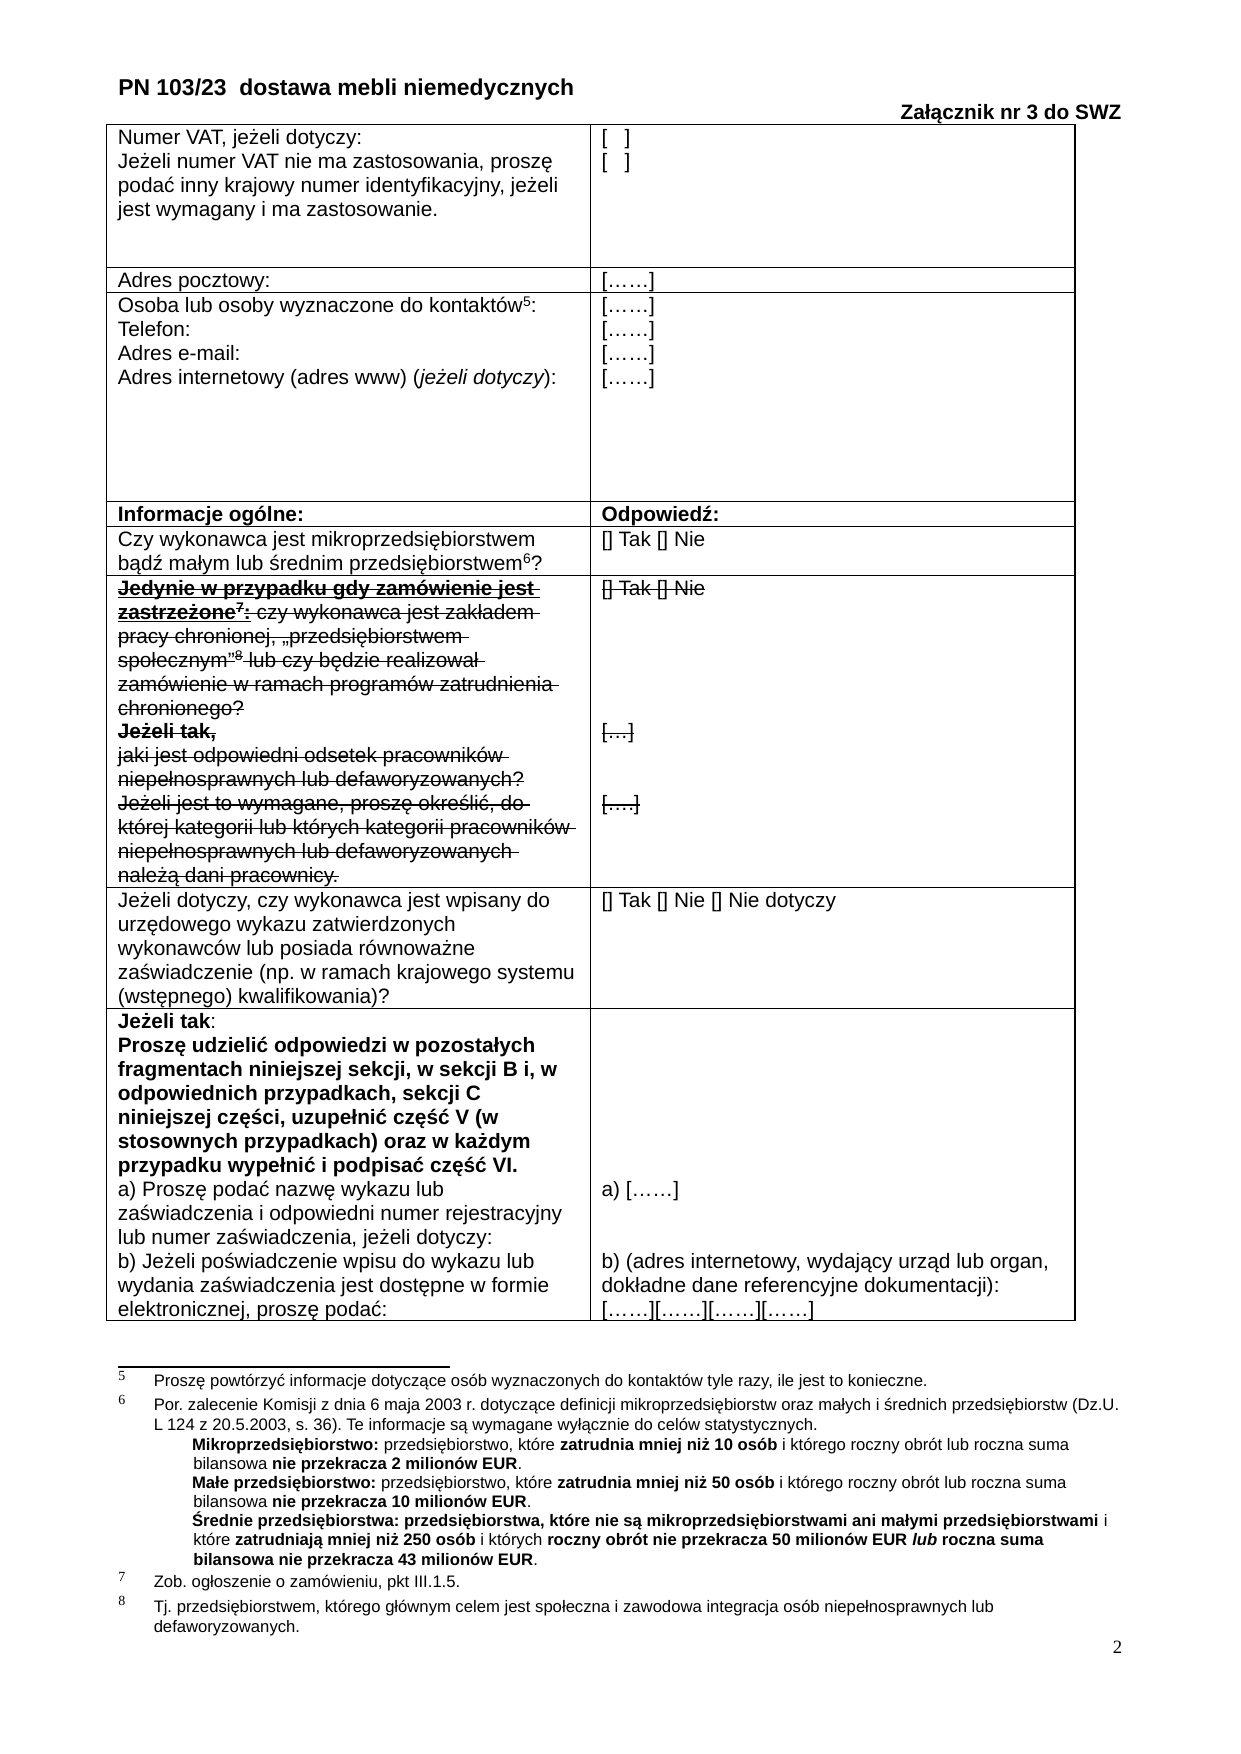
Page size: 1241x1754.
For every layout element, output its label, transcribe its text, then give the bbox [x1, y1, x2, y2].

table_cell a) [……] b) (adres internetowy, wydający urząd lub organ, dokładne dane referencyjne dokumentacji): [……][……][……][……] [591, 1009, 1074, 1320]
table_cell [] Tak [] Nie [591, 527, 1074, 574]
table_cell Jeżeli tak: Proszę udzielić odpowiedzi w pozostałych fragmentach niniejszej sekcji, w sekcji B i, w odpowiednich przypadkach, sekcji C niniejszej części, uzupełnić część V (w stosownych przypadkach) oraz w każdym przypadku wypełnić i podpisać część VI. a) Proszę podać nazwę wykazu lub zaświadczenia i odpowiedni numer rejestracyjny lub numer zaświadczenia, jeżeli dotyczy: b) Jeżeli poświadczenie wpisu do wykazu lub wydania zaświadczenia jest dostępne w formie elektronicznej, proszę podać: [107, 1009, 590, 1320]
table_cell [ ] [ ] [591, 125, 1074, 267]
table_cell Jedynie w przypadku gdy zamówienie jest zastrzeżone: czy wykonawca jest zakładem pracy chronionej, „przedsiębiorstwem społecznym” lub czy będzie realizował zamówienie w ramach programów zatrudnienia chronionego? Jeżeli tak, jaki jest odpowiedni odsetek pracowników niepełnosprawnych lub defaworyzowanych? Jeżeli jest to wymagane, proszę określić, do której kategorii lub których kategorii pracowników niepełnosprawnych lub defaworyzowanych należą dani pracownicy. [107, 576, 590, 887]
table_cell [] Tak [] Nie […] [….] [591, 576, 1074, 887]
table_cell Informacje ogólne: [107, 502, 590, 526]
table_cell Jeżeli dotyczy, czy wykonawca jest wpisany do urzędowego wykazu zatwierdzonych wykonawców lub posiada równoważne zaświadczenie (np. w ramach krajowego systemu (wstępnego) kwalifikowania)? [107, 888, 590, 1008]
table_cell Adres pocztowy: [107, 268, 590, 292]
table_cell Osoba lub osoby wyznaczone do kontaktów: Telefon: Adres e-mail: Adres internetowy (adres www) (jeżeli dotyczy): [107, 293, 590, 501]
table_cell Czy wykonawca jest mikroprzedsiębiorstwem bądź małym lub średnim przedsiębiorstwem? [107, 527, 590, 574]
table_cell [……] [591, 268, 1074, 292]
table_cell Numer VAT, jeżeli dotyczy: Jeżeli numer VAT nie ma zastosowania, proszę podać inny krajowy numer identyfikacyjny, jeżeli jest wymagany i ma zastosowanie. [107, 125, 590, 267]
table_cell [] Tak [] Nie [] Nie dotyczy [591, 888, 1074, 1008]
table_cell Odpowiedź: [591, 502, 1074, 526]
table_cell [……] [……] [……] [……] [591, 293, 1074, 501]
